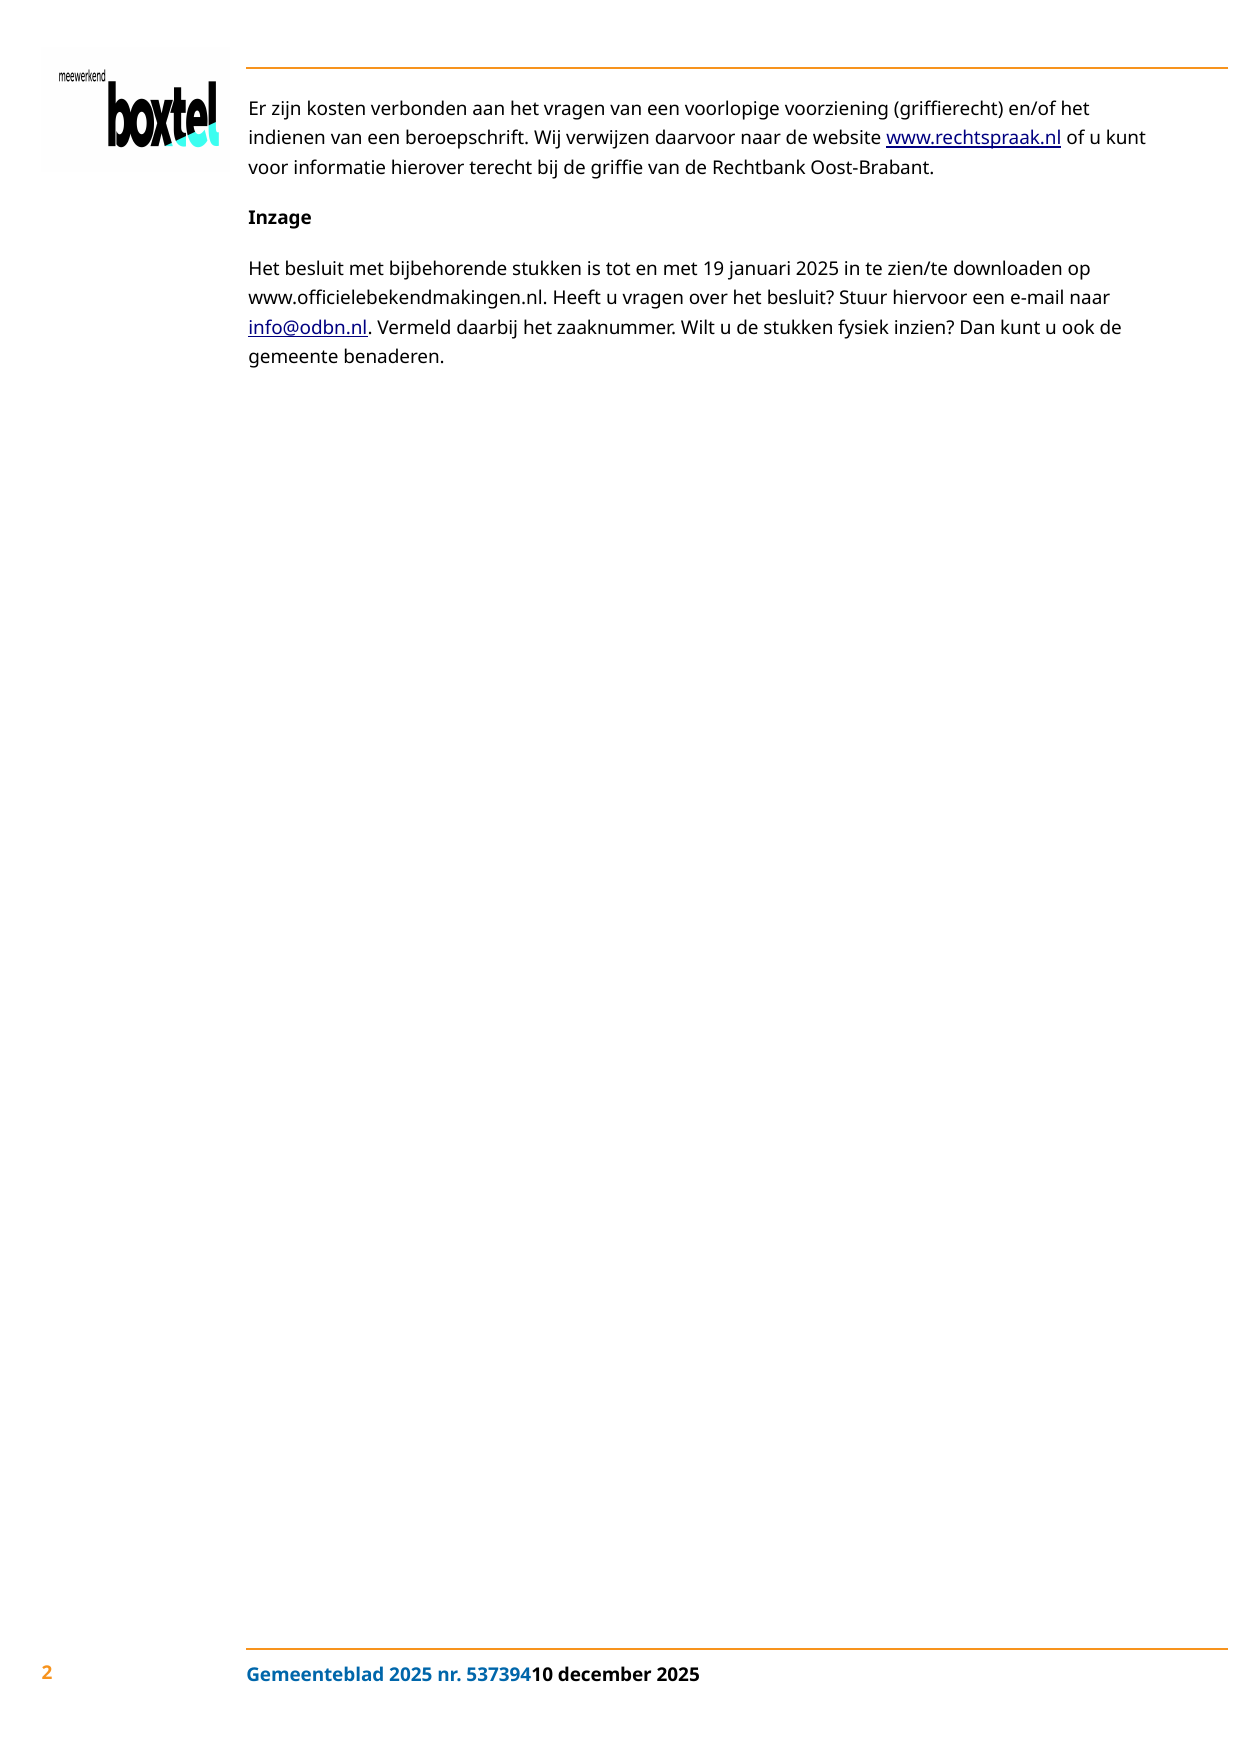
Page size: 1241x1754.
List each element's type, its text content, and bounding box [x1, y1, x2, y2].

picture [41, 47, 231, 172]
text Er zijn kosten verbonden aan het vragen van een voorlopige voorziening (griffierecht) en/of het indienen van een beroepschrift. Wij verwijzen daarvoor naar de website www.rechtspraak.nl of u kunt voor informatie hierover terecht bij de griffie van de Rechtbank Oost-Brabant. [248, 95, 1152, 180]
text Het besluit met bijbehorende stukken is tot en met 19 januari 2025 in te zien/te downloaden op www.officielebekendmakingen.nl. Heeft u vragen over het besluit? Stuur hiervoor een e-mail naar info@odbn.nl. Vermeld daarbij het zaaknummer. Wilt u de stukken fysiek inzien? Dan kunt u ook de gemeente benaderen. [248, 255, 1152, 369]
text Inzage [248, 204, 1152, 230]
